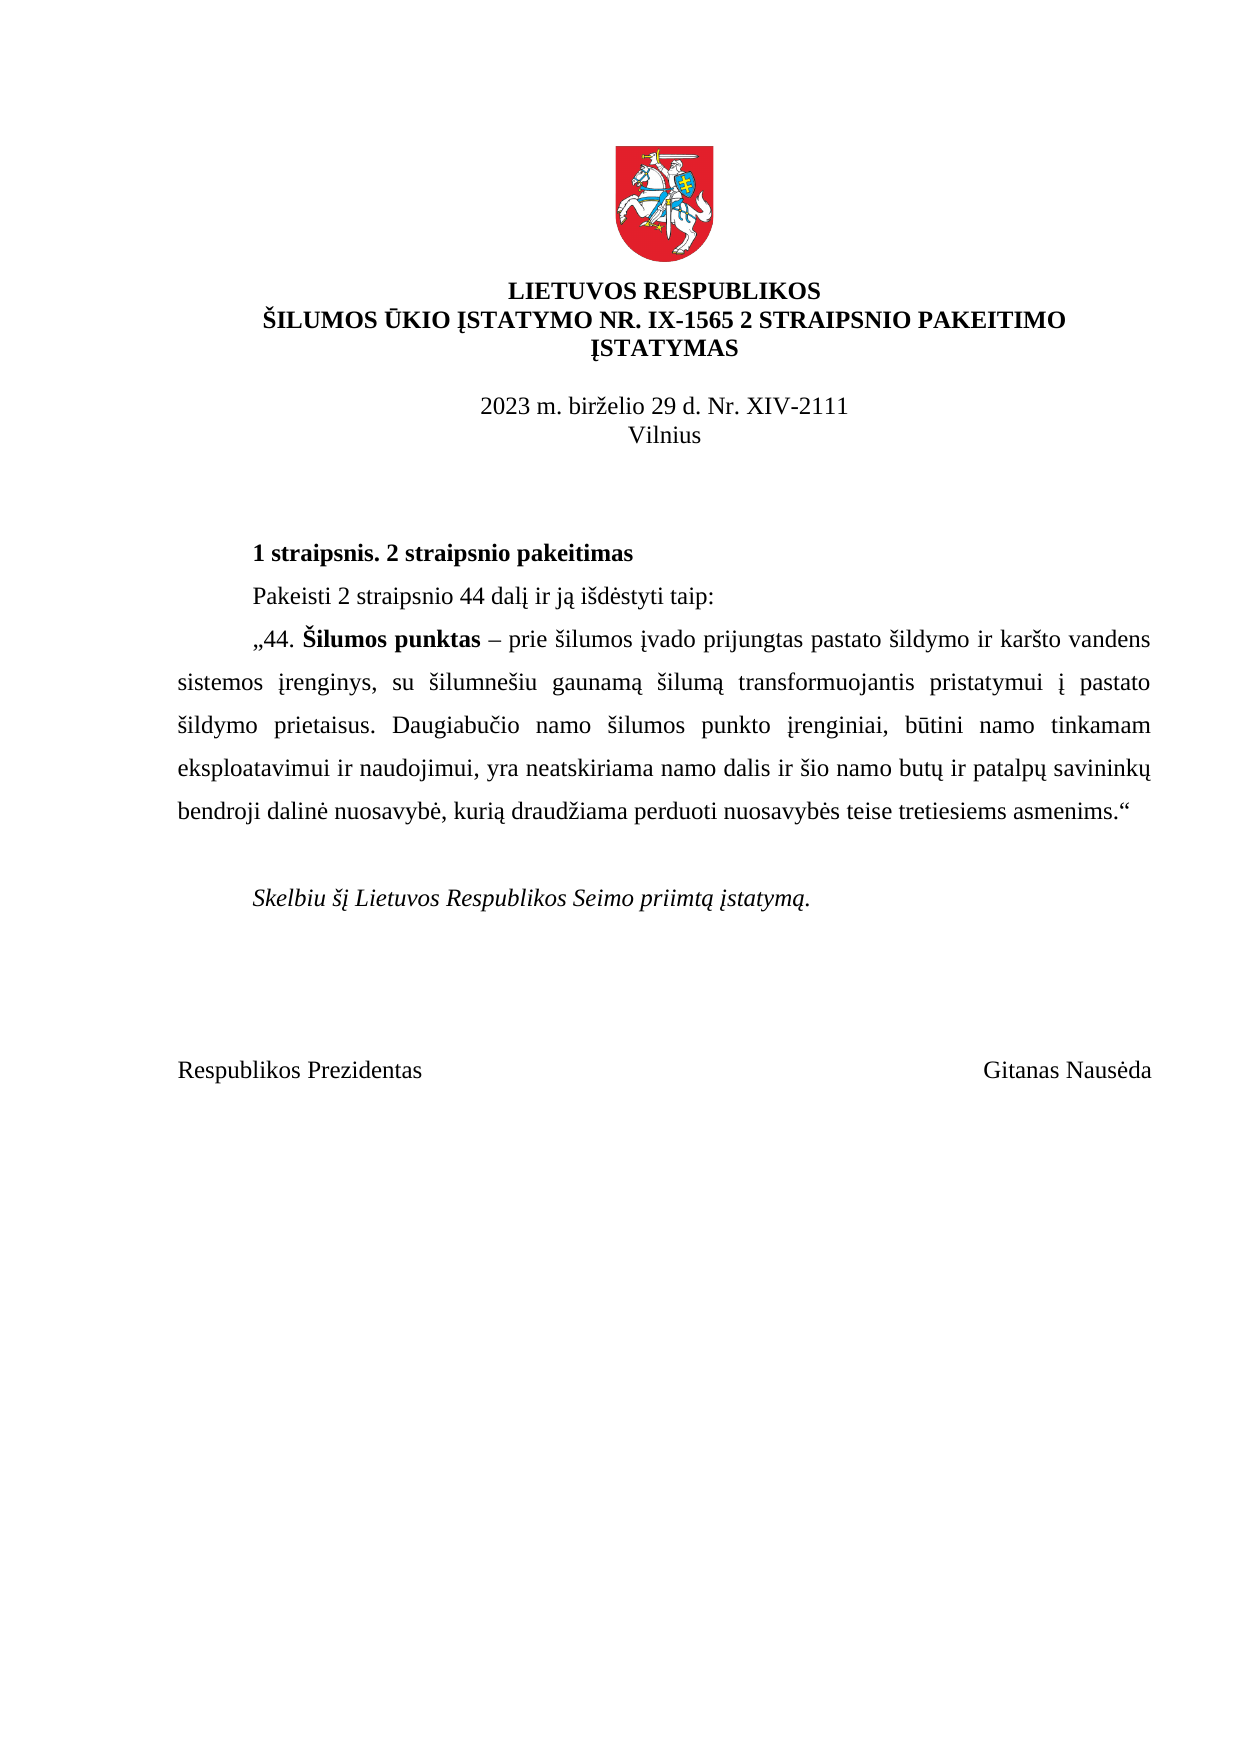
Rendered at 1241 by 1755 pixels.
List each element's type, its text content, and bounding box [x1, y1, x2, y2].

text 1 straipsnis. 2 straipsnio pakeitimas [177, 538, 1152, 566]
text Respublikos Prezidentas Gitanas Nausėda [177, 1055, 1152, 1084]
text Vilnius [177, 420, 1152, 448]
text Pakeisti 2 straipsnio 44 dalį ir ją išdėstyti taip: [177, 581, 1152, 609]
text ĮSTATYMAS [177, 333, 1152, 362]
text „44. Šilumos punktas – prie šilumos įvado prijungtas pastato šildymo ir karšto vandens sistemos įrenginys, su šilumnešiu gaunamą šilumą transformuojantis pristatymui į pastato šildymo prietaisus. Daugiabučio namo šilumos punkto įrenginiai, būtini namo tinkamam eksploatavimui ir naudojimui, yra neatskiriama namo dalis ir šio namo butų ir patalpų savininkų bendroji dalinė nuosavybė, kurią draudžiama perduoti nuosavybės teise tretiesiems asmenims.“ [177, 624, 1152, 825]
text Skelbiu šį Lietuvos Respublikos Seimo priimtą įstatymą. [177, 883, 1152, 911]
text ŠILUMOS ŪKIO ĮSTATYMO NR. IX-1565 2 STRAIPSNIO PAKEITIMO [177, 305, 1152, 333]
text LIETUVOS RESPUBLIKOS [177, 276, 1152, 305]
text 2023 m. birželio 29 d. Nr. XIV-2111 [177, 391, 1152, 420]
